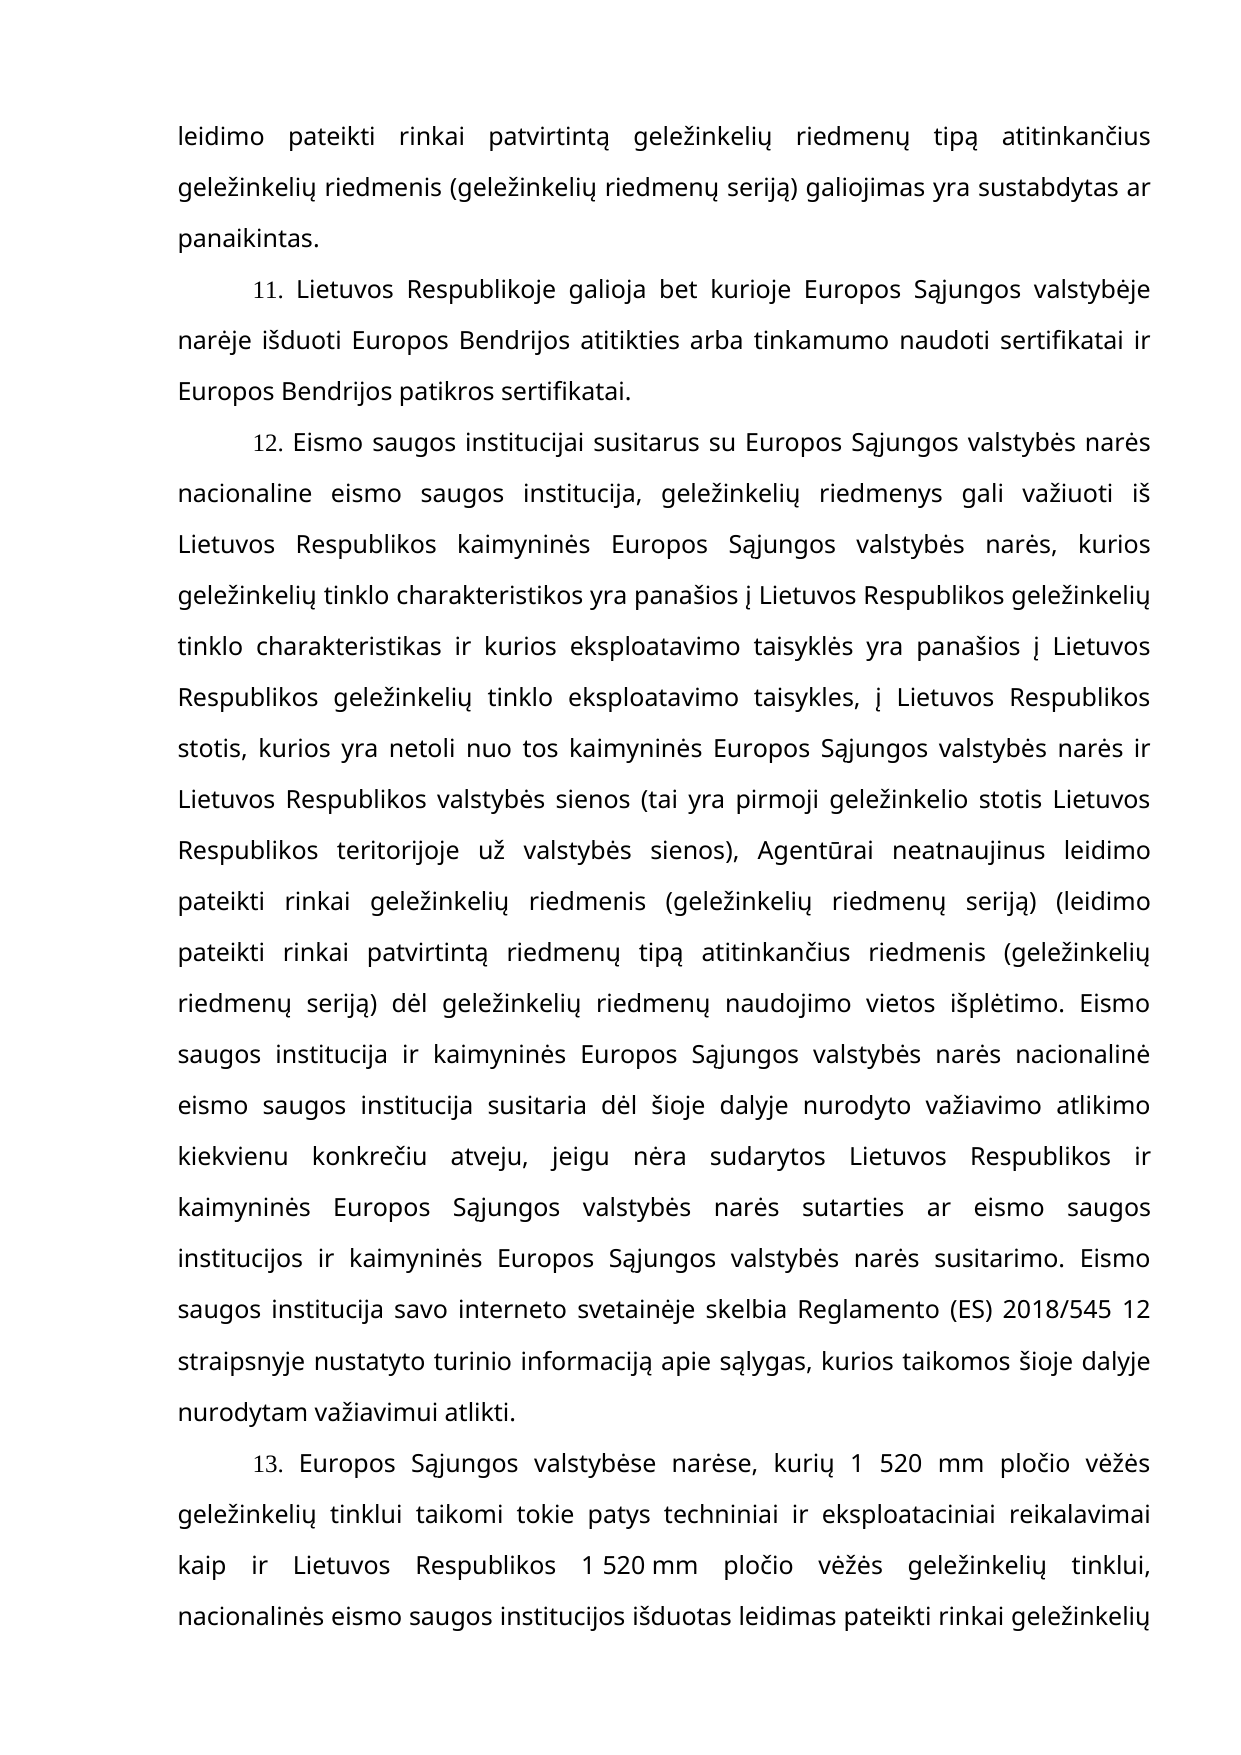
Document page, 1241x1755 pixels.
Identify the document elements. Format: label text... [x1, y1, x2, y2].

text 13. Europos Sąjungos valstybėse narėse, kurių 1 520 mm pločio vėžės geležinkelių tinklui taikomi tokie patys techniniai ir eksploataciniai reikalavimai kaip ir Lietuvos Respublikos 1 520 mm pločio vėžės geležinkelių tinklui, nacionalinės eismo saugos institucijos išduotas leidimas pateikti rinkai geležinkelių [177, 1445, 1152, 1632]
text 12. Eismo saugos institucijai susitarus su Europos Sąjungos valstybės narės nacionaline eismo saugos institucija, geležinkelių riedmenys gali važiuoti iš Lietuvos Respublikos kaimyninės Europos Sąjungos valstybės narės, kurios geležinkelių tinklo charakteristikos yra panašios į Lietuvos Respublikos geležinkelių tinklo charakteristikas ir kurios eksploatavimo taisyklės yra panašios į Lietuvos Respublikos geležinkelių tinklo eksploatavimo taisykles, į Lietuvos Respublikos stotis, kurios yra netoli nuo tos kaimyninės Europos Sąjungos valstybės narės ir Lietuvos Respublikos valstybės sienos (tai yra pirmoji geležinkelio stotis Lietuvos Respublikos teritorijoje už valstybės sienos), Agentūrai neatnaujinus leidimo pateikti rinkai geležinkelių riedmenis (geležinkelių riedmenų seriją) (leidimo pateikti rinkai patvirtintą riedmenų tipą atitinkančius riedmenis (geležinkelių riedmenų seriją) dėl geležinkelių riedmenų naudojimo vietos išplėtimo. Eismo saugos institucija ir kaimyninės Europos Sąjungos valstybės narės nacionalinė eismo saugos institucija susitaria dėl šioje dalyje nurodyto važiavimo atlikimo kiekvienu konkrečiu atveju, jeigu nėra sudarytos Lietuvos Respublikos ir kaimyninės Europos Sąjungos valstybės narės sutarties ar eismo saugos institucijos ir kaimyninės Europos Sąjungos valstybės narės susitarimo. Eismo saugos institucija savo interneto svetainėje skelbia Reglamento (ES) 2018/545 12 straipsnyje nustatyto turinio informaciją apie sąlygas, kurios taikomos šioje dalyje nurodytam važiavimui atlikti. [177, 424, 1152, 1428]
text 11. Lietuvos Respublikoje galioja bet kurioje Europos Sąjungos valstybėje narėje išduoti Europos Bendrijos atitikties arba tinkamumo naudoti sertifikatai ir Europos Bendrijos patikros sertifikatai. [177, 271, 1152, 407]
text leidimo pateikti rinkai patvirtintą geležinkelių riedmenų tipą atitinkančius geležinkelių riedmenis (geležinkelių riedmenų seriją) galiojimas yra sustabdytas ar panaikintas. [177, 118, 1152, 254]
